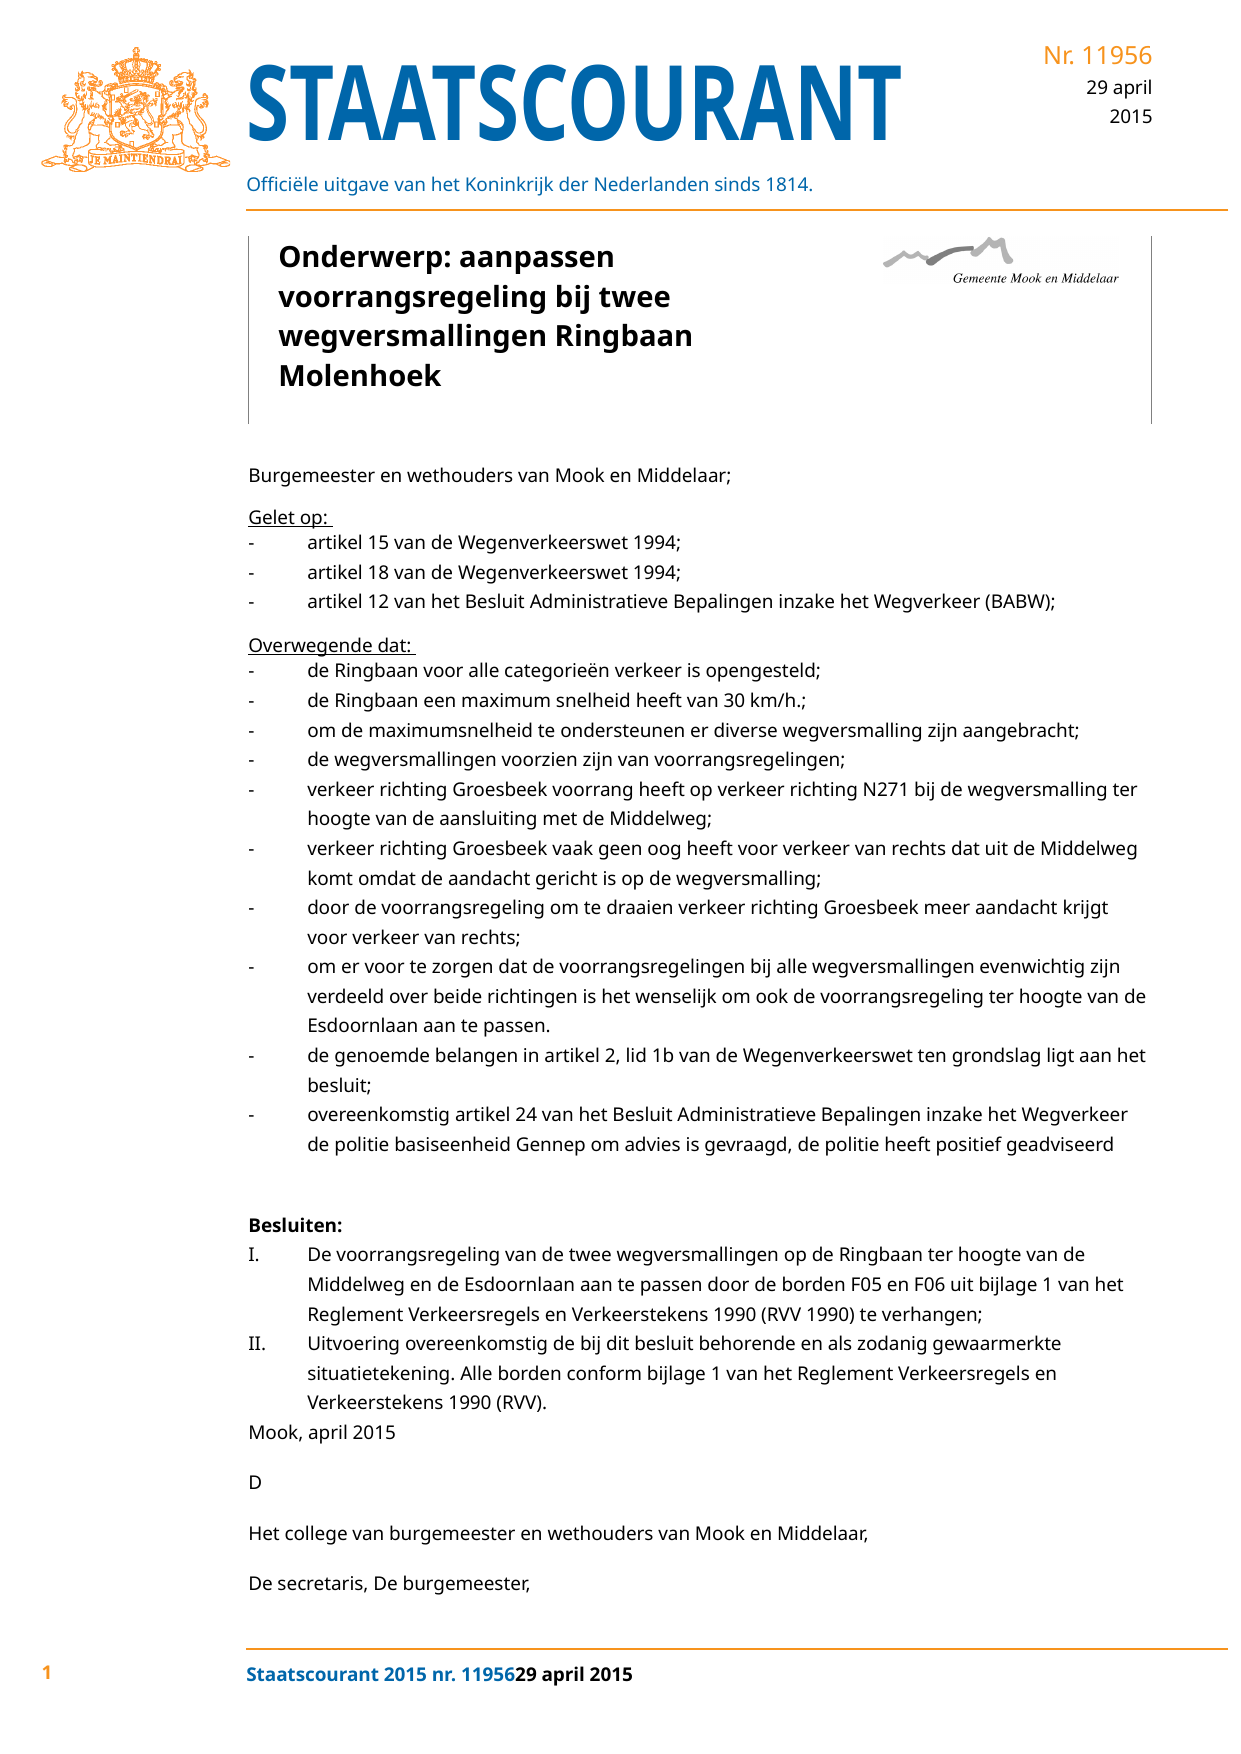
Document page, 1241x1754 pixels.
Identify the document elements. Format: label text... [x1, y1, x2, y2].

list verkeer richting Groesbeek voorrang heeft op verkeer richting N271 bij de wegversmalling ter hoogte van de aansluiting met de Middelweg; [248, 776, 1152, 831]
list De voorrangsregeling van de twee wegversmallingen op de Ringbaan ter hoogte van de Middelweg en de Esdoornlaan aan te passen door de borden F05 en F06 uit bijlage 1 van het Reglement Verkeersregels en Verkeerstekens 1990 (RVV 1990) te verhangen; [248, 1242, 1152, 1326]
text Mook, april 2015 [248, 1419, 1152, 1445]
text Gelet op: [248, 504, 1152, 529]
text D [248, 1469, 1152, 1495]
text Besluiten: [248, 1212, 1152, 1238]
list Uitvoering overeenkomstig de bij dit besluit behorende en als zodanig gewaarmerkte situatietekening. Alle borden conform bijlage 1 van het Reglement Verkeersregels en Verkeerstekens 1990 (RVV). [248, 1330, 1152, 1415]
list overeenkomstig artikel 24 van het Besluit Administratieve Bepalingen inzake het Wegverkeer de politie basiseenheid Gennep om advies is gevraagd, de politie heeft positief geadviseerd [248, 1101, 1152, 1157]
list om er voor te zorgen dat de voorrangsregelingen bij alle wegversmallingen evenwichtig zijn verdeeld over beide richtingen is het wenselijk om ook de voorrangsregeling ter hoogte van de Esdoornlaan aan te passen. [248, 953, 1152, 1038]
table_header Onderwerp: aanpassen voorrangsregeling bij twee wegversmallingen Ringbaan Molenhoek [249, 236, 850, 424]
picture [41, 47, 231, 172]
text Het college van burgemeester en wethouders van Mook en Middelaar, [248, 1520, 1152, 1546]
text Burgemeester en wethouders van Mook en Middelaar; [248, 462, 1152, 488]
text De secretaris, De burgemeester, [248, 1570, 1152, 1596]
list de wegversmallingen voorzien zijn van voorrangsregelingen; [248, 746, 1152, 772]
text Overwegende dat: [248, 632, 1152, 658]
list de Ringbaan voor alle categorieën verkeer is opengesteld; [248, 658, 1152, 683]
list door de voorrangsregeling om te draaien verkeer richting Groesbeek meer aandacht krijgt voor verkeer van rechts; [248, 894, 1152, 949]
list artikel 12 van het Besluit Administratieve Bepalingen inzake het Wegverkeer (BABW); [248, 589, 1152, 614]
picture [882, 236, 1119, 284]
list om de maximumsnelheid te ondersteunen er diverse wegversmalling zijn aangebracht; [248, 717, 1152, 742]
list artikel 18 van de Wegenverkeerswet 1994; [248, 559, 1152, 585]
list artikel 15 van de Wegenverkeerswet 1994; [248, 529, 1152, 555]
table_header [850, 236, 1151, 424]
list verkeer richting Groesbeek vaak geen oog heeft voor verkeer van rechts dat uit de Middelweg komt omdat de aandacht gericht is op de wegversmalling; [248, 835, 1152, 890]
list de Ringbaan een maximum snelheid heeft van 30 km/h.; [248, 687, 1152, 713]
list de genoemde belangen in artikel 2, lid 1b van de Wegenverkeerswet ten grondslag ligt aan het besluit; [248, 1042, 1152, 1097]
